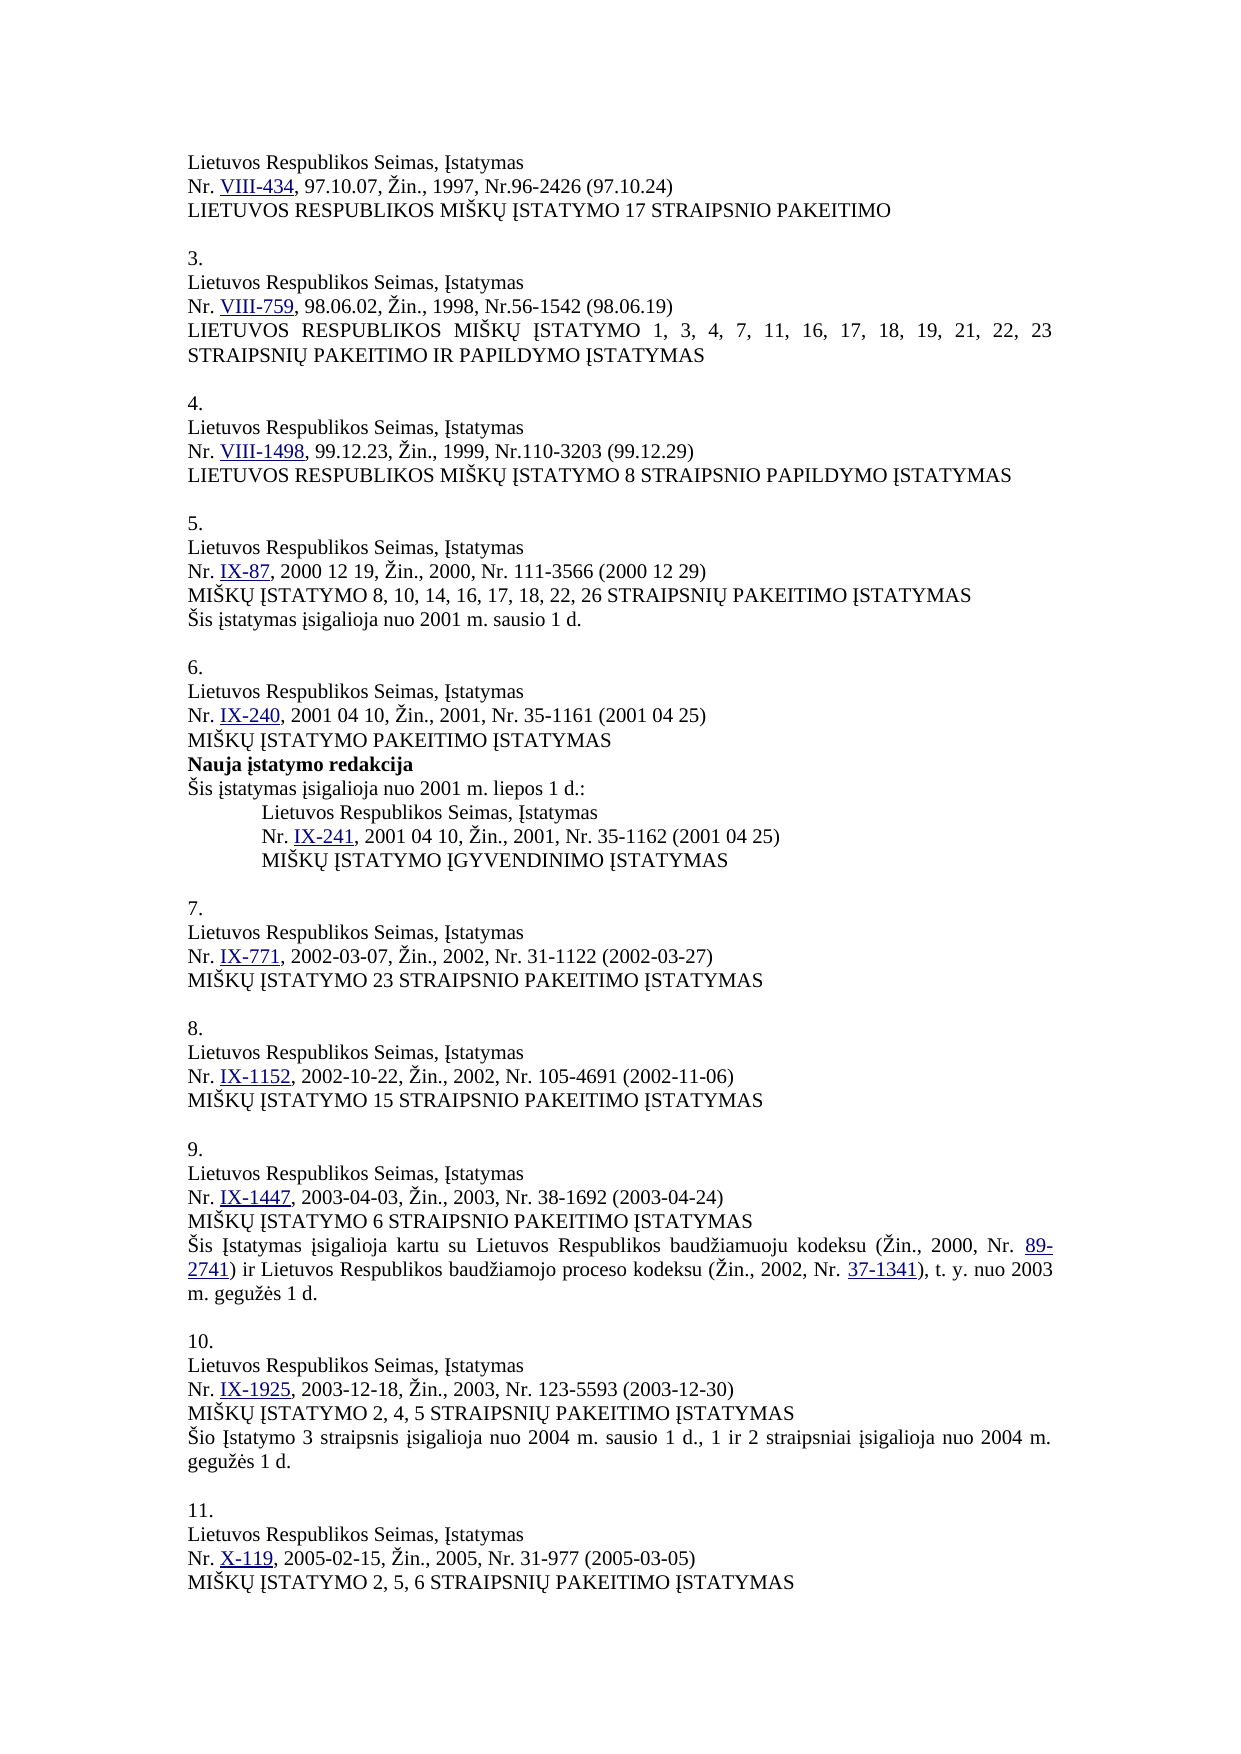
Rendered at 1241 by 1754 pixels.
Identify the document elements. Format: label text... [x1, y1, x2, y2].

text Nr. IX-1447, 2003-04-03, Žin., 2003, Nr. 38-1692 (2003-04-24) [187, 1185, 1053, 1209]
text MIŠKŲ ĮSTATYMO 6 STRAIPSNIO PAKEITIMO ĮSTATYMAS [187, 1209, 1053, 1233]
text 11. [187, 1497, 1053, 1522]
text Lietuvos Respublikos Seimas, Įstatymas [187, 1353, 1053, 1377]
text LIETUVOS RESPUBLIKOS MIŠKŲ ĮSTATYMO 17 STRAIPSNIO PAKEITIMO [187, 198, 1053, 222]
text Nr. VIII-759, 98.06.02, Žin., 1998, Nr.56-1542 (98.06.19) [187, 294, 1053, 318]
text Lietuvos Respublikos Seimas, Įstatymas [187, 150, 1053, 174]
text 8. [187, 1016, 1053, 1040]
text Nr. IX-87, 2000 12 19, Žin., 2000, Nr. 111-3566 (2000 12 29) [187, 559, 1053, 583]
text Lietuvos Respublikos Seimas, Įstatymas [187, 415, 1053, 439]
text Lietuvos Respublikos Seimas, Įstatymas [187, 800, 1053, 824]
text MIŠKŲ ĮSTATYMO 2, 5, 6 STRAIPSNIŲ PAKEITIMO ĮSTATYMAS [187, 1570, 1053, 1594]
text 4. [187, 391, 1053, 415]
text Lietuvos Respublikos Seimas, Įstatymas [187, 1040, 1053, 1064]
text Nr. IX-241, 2001 04 10, Žin., 2001, Nr. 35-1162 (2001 04 25) [187, 824, 1053, 848]
text LIETUVOS RESPUBLIKOS MIŠKŲ ĮSTATYMO 1, 3, 4, 7, 11, 16, 17, 18, 19, 21, 22, 23 STRAIPSNIŲ PAKEITIMO IR PAPILDYMO ĮSTATYMAS [187, 318, 1053, 367]
text 3. [187, 246, 1053, 270]
text Šis Įstatymas įsigalioja kartu su Lietuvos Respublikos baudžiamuoju kodeksu (Žin., 2000, Nr. 89-2741) ir Lietuvos Respublikos baudžiamojo proceso kodeksu (Žin., 2002, Nr. 37-1341), t. y. nuo 2003 m. gegužės 1 d. [187, 1233, 1053, 1305]
text Šis įstatymas įsigalioja nuo 2001 m. sausio 1 d. [187, 607, 1053, 631]
text Nr. IX-240, 2001 04 10, Žin., 2001, Nr. 35-1161 (2001 04 25) [187, 703, 1053, 727]
text Nr. X-119, 2005-02-15, Žin., 2005, Nr. 31-977 (2005-03-05) [187, 1546, 1053, 1570]
text 5. [187, 511, 1053, 535]
subtitle Nauja įstatymo redakcija [187, 752, 1053, 776]
text Nr. VIII-1498, 99.12.23, Žin., 1999, Nr.110-3203 (99.12.29) [187, 439, 1053, 463]
text Nr. IX-1152, 2002-10-22, Žin., 2002, Nr. 105-4691 (2002-11-06) [187, 1064, 1053, 1088]
text Lietuvos Respublikos Seimas, Įstatymas [187, 270, 1053, 294]
text 7. [187, 896, 1053, 920]
text MIŠKŲ ĮSTATYMO 8, 10, 14, 16, 17, 18, 22, 26 STRAIPSNIŲ PAKEITIMO ĮSTATYMAS [187, 583, 1053, 607]
text Nr. VIII-434, 97.10.07, Žin., 1997, Nr.96-2426 (97.10.24) [187, 174, 1053, 198]
text 9. [187, 1137, 1053, 1161]
text Lietuvos Respublikos Seimas, Įstatymas [187, 920, 1053, 944]
text Šis įstatymas įsigalioja nuo 2001 m. liepos 1 d.: [187, 776, 1053, 800]
text 6. [187, 655, 1053, 679]
text MIŠKŲ ĮSTATYMO ĮGYVENDINIMO ĮSTATYMAS [187, 848, 1053, 872]
text Šio Įstatymo 3 straipsnis įsigalioja nuo 2004 m. sausio 1 d., 1 ir 2 straipsniai įsigalioja nuo 2004 m. gegužės 1 d. [187, 1425, 1053, 1473]
text Nr. IX-1925, 2003-12-18, Žin., 2003, Nr. 123-5593 (2003-12-30) [187, 1377, 1053, 1401]
text MIŠKŲ ĮSTATYMO 23 STRAIPSNIO PAKEITIMO ĮSTATYMAS [187, 968, 1053, 992]
text MIŠKŲ ĮSTATYMO 15 STRAIPSNIO PAKEITIMO ĮSTATYMAS [187, 1088, 1053, 1112]
text MIŠKŲ ĮSTATYMO 2, 4, 5 STRAIPSNIŲ PAKEITIMO ĮSTATYMAS [187, 1401, 1053, 1425]
text LIETUVOS RESPUBLIKOS MIŠKŲ ĮSTATYMO 8 STRAIPSNIO PAPILDYMO ĮSTATYMAS [187, 463, 1053, 487]
text Lietuvos Respublikos Seimas, Įstatymas [187, 1522, 1053, 1546]
text Nr. IX-771, 2002-03-07, Žin., 2002, Nr. 31-1122 (2002-03-27) [187, 944, 1053, 968]
text Lietuvos Respublikos Seimas, Įstatymas [187, 1161, 1053, 1185]
text 10. [187, 1329, 1053, 1353]
text Lietuvos Respublikos Seimas, Įstatymas [187, 679, 1053, 703]
text Lietuvos Respublikos Seimas, Įstatymas [187, 535, 1053, 559]
text MIŠKŲ ĮSTATYMO PAKEITIMO ĮSTATYMAS [187, 727, 1053, 752]
